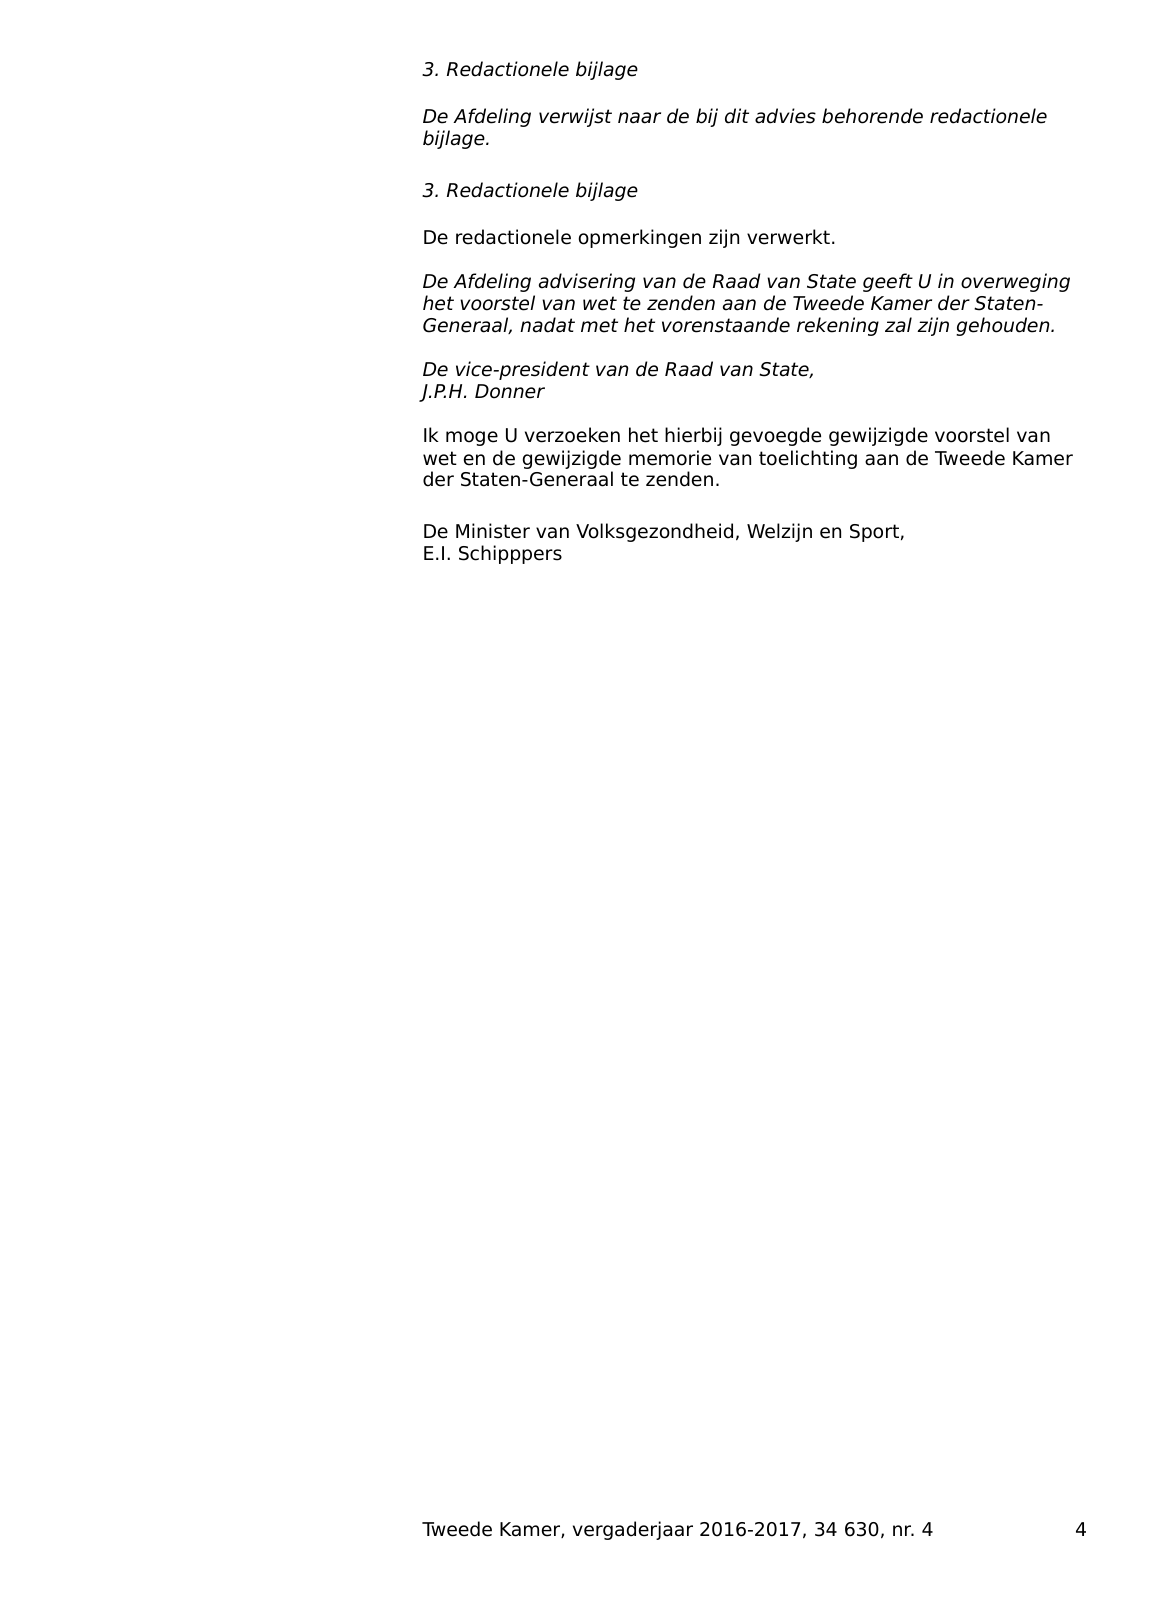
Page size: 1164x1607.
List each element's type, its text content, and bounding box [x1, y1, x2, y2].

text J.P.H. Donner [422, 381, 1087, 403]
text De Minister van Volksgezondheid, Welzijn en Sport, E.I. Schipppers [422, 521, 1087, 565]
text De Afdeling verwijst naar de bij dit advies behorende redactionele bijlage. [422, 106, 1087, 150]
text De Afdeling advisering van de Raad van State geeft U in overweging het voorstel van wet te zenden aan de Tweede Kamer der Staten-Generaal, nadat met het vorenstaande rekening zal zijn gehouden. [422, 271, 1087, 337]
text De redactionele opmerkingen zijn verwerkt. [422, 227, 1087, 249]
text Ik moge U verzoeken het hierbij gevoegde gewijzigde voorstel van wet en de gewijzigde memorie van toelichting aan de Tweede Kamer der Staten-Generaal te zenden. [422, 425, 1087, 491]
text De vice-president van de Raad van State, [422, 359, 1087, 381]
subtitle 3. Redactionele bijlage [422, 59, 1087, 81]
subtitle 3. Redactionele bijlage [422, 180, 1087, 202]
